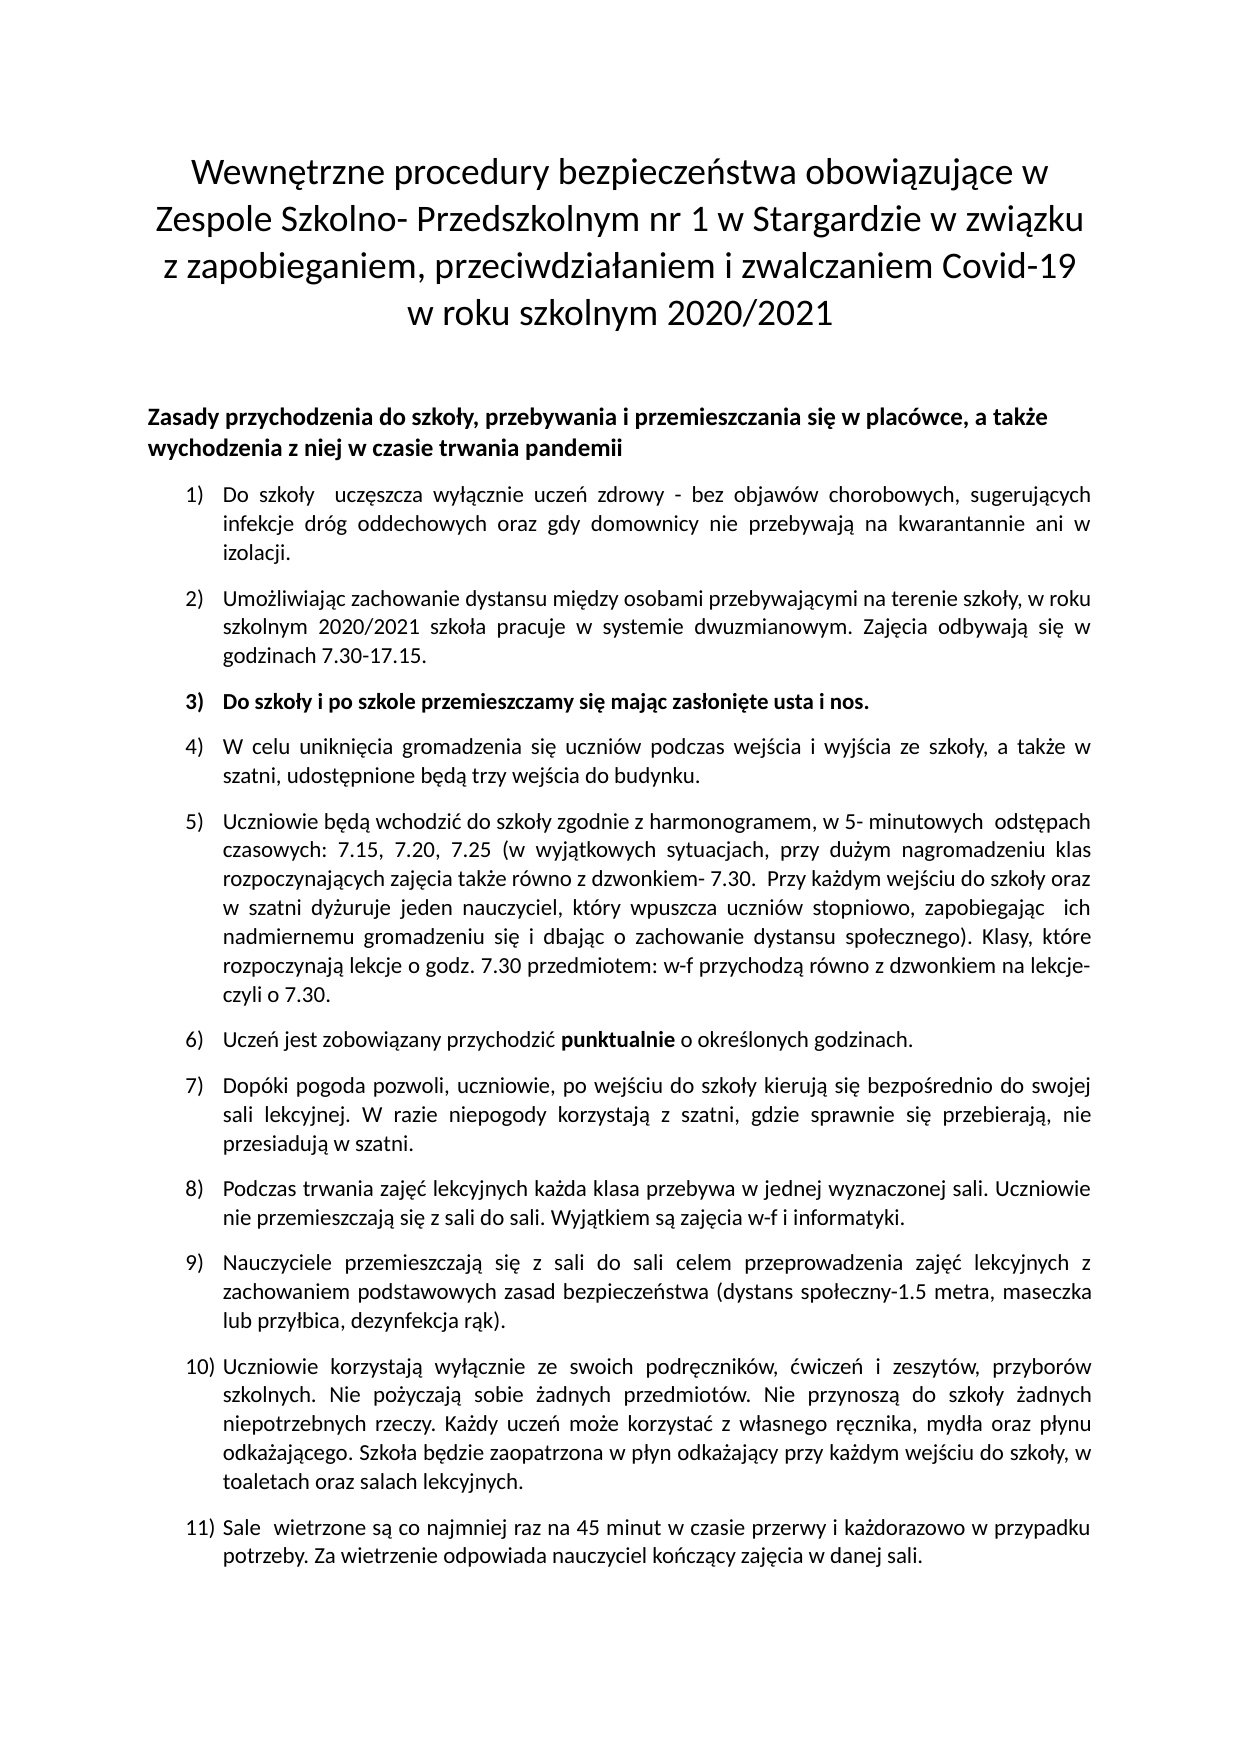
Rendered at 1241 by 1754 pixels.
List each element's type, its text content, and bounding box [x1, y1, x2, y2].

list Do szkoły i po szkole przemieszczamy się mając zasłonięte usta i nos. [185, 687, 1093, 715]
list Sale wietrzone są co najmniej raz na 45 minut w czasie przerwy i każdorazowo w przypadku potrzeby. Za wietrzenie odpowiada nauczyciel kończący zajęcia w danej sali. [185, 1513, 1093, 1569]
list Podczas trwania zajęć lekcyjnych każda klasa przebywa w jednej wyznaczonej sali. Uczniowie nie przemieszczają się z sali do sali. Wyjątkiem są zajęcia w-f i informatyki. [185, 1174, 1093, 1231]
list Uczeń jest zobowiązany przychodzić punktualnie o określonych godzinach. [185, 1025, 1093, 1053]
list Uczniowie korzystają wyłącznie ze swoich podręczników, ćwiczeń i zeszytów, przyborów szkolnych. Nie pożyczają sobie żadnych przedmiotów. Nie przynoszą do szkoły żadnych niepotrzebnych rzeczy. Każdy uczeń może korzystać z własnego ręcznika, mydła oraz płynu odkażającego. Szkoła będzie zaopatrzona w płyn odkażający przy każdym wejściu do szkoły, w toaletach oraz salach lekcyjnych. [185, 1352, 1093, 1495]
list Do szkoły uczęszcza wyłącznie uczeń zdrowy - bez objawów chorobowych, sugerujących infekcje dróg oddechowych oraz gdy domownicy nie przebywają na kwarantannie ani w izolacji. [185, 480, 1093, 566]
list Umożliwiając zachowanie dystansu między osobami przebywającymi na terenie szkoły, w roku szkolnym 2020/2021 szkoła pracuje w systemie dwuzmianowym. Zajęcia odbywają się w godzinach 7.30-17.15. [185, 584, 1093, 669]
list Nauczyciele przemieszczają się z sali do sali celem przeprowadzenia zajęć lekcyjnych z zachowaniem podstawowych zasad bezpieczeństwa (dystans społeczny-1.5 metra, maseczka lub przyłbica, dezynfekcja rąk). [185, 1248, 1093, 1334]
list Uczniowie będą wchodzić do szkoły zgodnie z harmonogramem, w 5- minutowych odstępach czasowych: 7.15, 7.20, 7.25 (w wyjątkowych sytuacjach, przy dużym nagromadzeniu klas rozpoczynających zajęcia także równo z dzwonkiem- 7.30. Przy każdym wejściu do szkoły oraz w szatni dyżuruje jeden nauczyciel, który wpuszcza uczniów stopniowo, zapobiegając ich nadmiernemu gromadzeniu się i dbając o zachowanie dystansu społecznego). Klasy, które rozpoczynają lekcje o godz. 7.30 przedmiotem: w-f przychodzą równo z dzwonkiem na lekcje- czyli o 7.30. [185, 807, 1093, 1008]
list Dopóki pogoda pozwoli, uczniowie, po wejściu do szkoły kierują się bezpośrednio do swojej sali lekcyjnej. W razie niepogody korzystają z szatni, gdzie sprawnie się przebierają, nie przesiadują w szatni. [185, 1071, 1093, 1157]
list W celu uniknięcia gromadzenia się uczniów podczas wejścia i wyjścia ze szkoły, a także w szatni, udostępnione będą trzy wejścia do budynku. [185, 732, 1093, 789]
text Zasady przychodzenia do szkoły, przebywania i przemieszczania się w placówce, a także wychodzenia z niej w czasie trwania pandemii [148, 401, 1093, 463]
text Wewnętrzne procedury bezpieczeństwa obowiązujące w Zespole Szkolno- Przedszkolnym nr 1 w Stargardzie w związku z zapobieganiem, przeciwdziałaniem i zwalczaniem Covid-19 w roku szkolnym 2020/2021 [148, 148, 1093, 335]
